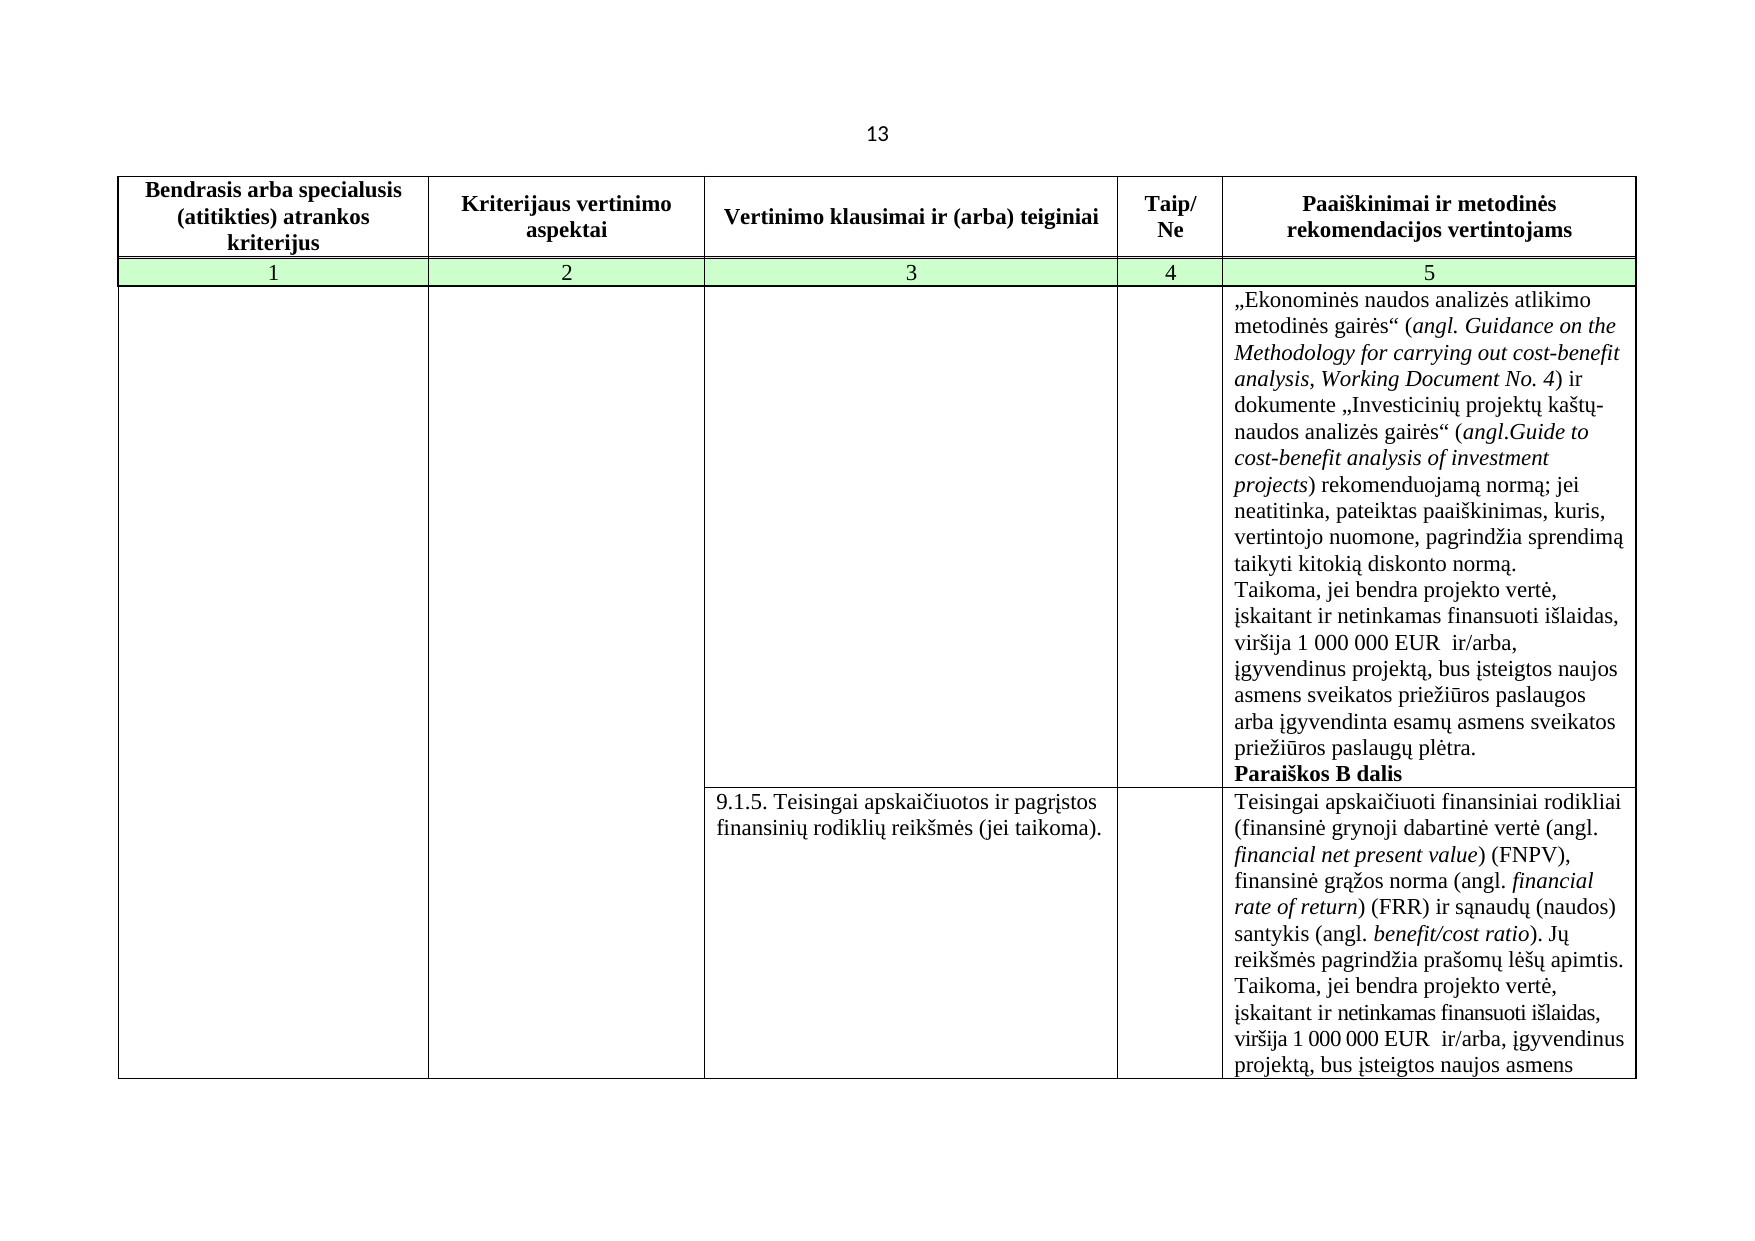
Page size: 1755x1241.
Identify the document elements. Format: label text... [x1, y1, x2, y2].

table_cell [429, 287, 704, 1078]
table_cell Teisingai apskaičiuoti finansiniai rodikliai (finansinė grynoji dabartinė vertė (angl. financial net present value) (FNPV), finansinė grąžos norma (angl. financial rate of return) (FRR) ir sąnaudų (naudos) santykis (angl. benefit/cost ratio). Jų reikšmės pagrindžia prašomų lėšų apimtis. Taikoma, jei bendra projekto vertė, įskaitant ir netinkamas finansuoti išlaidas, viršija 1 000 000 EUR ir/arba, įgyvendinus projektą, bus įsteigtos naujos asmens [1223, 788, 1635, 1078]
table_cell 5 [1223, 259, 1635, 285]
table_header Vertinimo klausimai ir (arba) teiginiai [705, 177, 1117, 256]
table_header Paaiškinimai ir metodinės rekomendacijos vertintojams [1223, 177, 1635, 256]
table_cell 3 [705, 259, 1117, 285]
table_header Bendrasis arba specialusis (atitikties) atrankos kriterijus [119, 177, 428, 256]
table_cell 9.1.5. Teisingai apskaičiuotos ir pagrįstos finansinių rodiklių reikšmės (jei taikoma). [705, 788, 1117, 1078]
table_cell 4 [1118, 259, 1222, 285]
table_cell 2 [429, 259, 704, 285]
table_header Kriterijaus vertinimo aspektai [429, 177, 704, 256]
table_cell „Ekonominės naudos analizės atlikimo metodinės gairės“ (angl. Guidance on the Methodology for carrying out cost-benefit analysis, Working Document No. 4) ir dokumente „Investicinių projektų kaštų-naudos analizės gairės“ (angl.Guide to cost-benefit analysis of investment projects) rekomenduojamą normą; jei neatitinka, pateiktas paaiškinimas, kuris, vertintojo nuomone, pagrindžia sprendimą taikyti kitokią diskonto normą. Taikoma, jei bendra projekto vertė, įskaitant ir netinkamas finansuoti išlaidas, viršija 1 000 000 EUR ir/arba, įgyvendinus projektą, bus įsteigtos naujos asmens sveikatos priežiūros paslaugos arba įgyvendinta esamų asmens sveikatos priežiūros paslaugų plėtra. Paraiškos B dalis [1223, 287, 1635, 787]
table_header Taip/ Ne [1118, 177, 1222, 256]
table_cell [1118, 788, 1222, 1078]
table_cell [119, 287, 428, 1078]
table_cell 1 [119, 259, 428, 285]
table_cell [705, 287, 1117, 787]
table_cell [1118, 287, 1222, 787]
